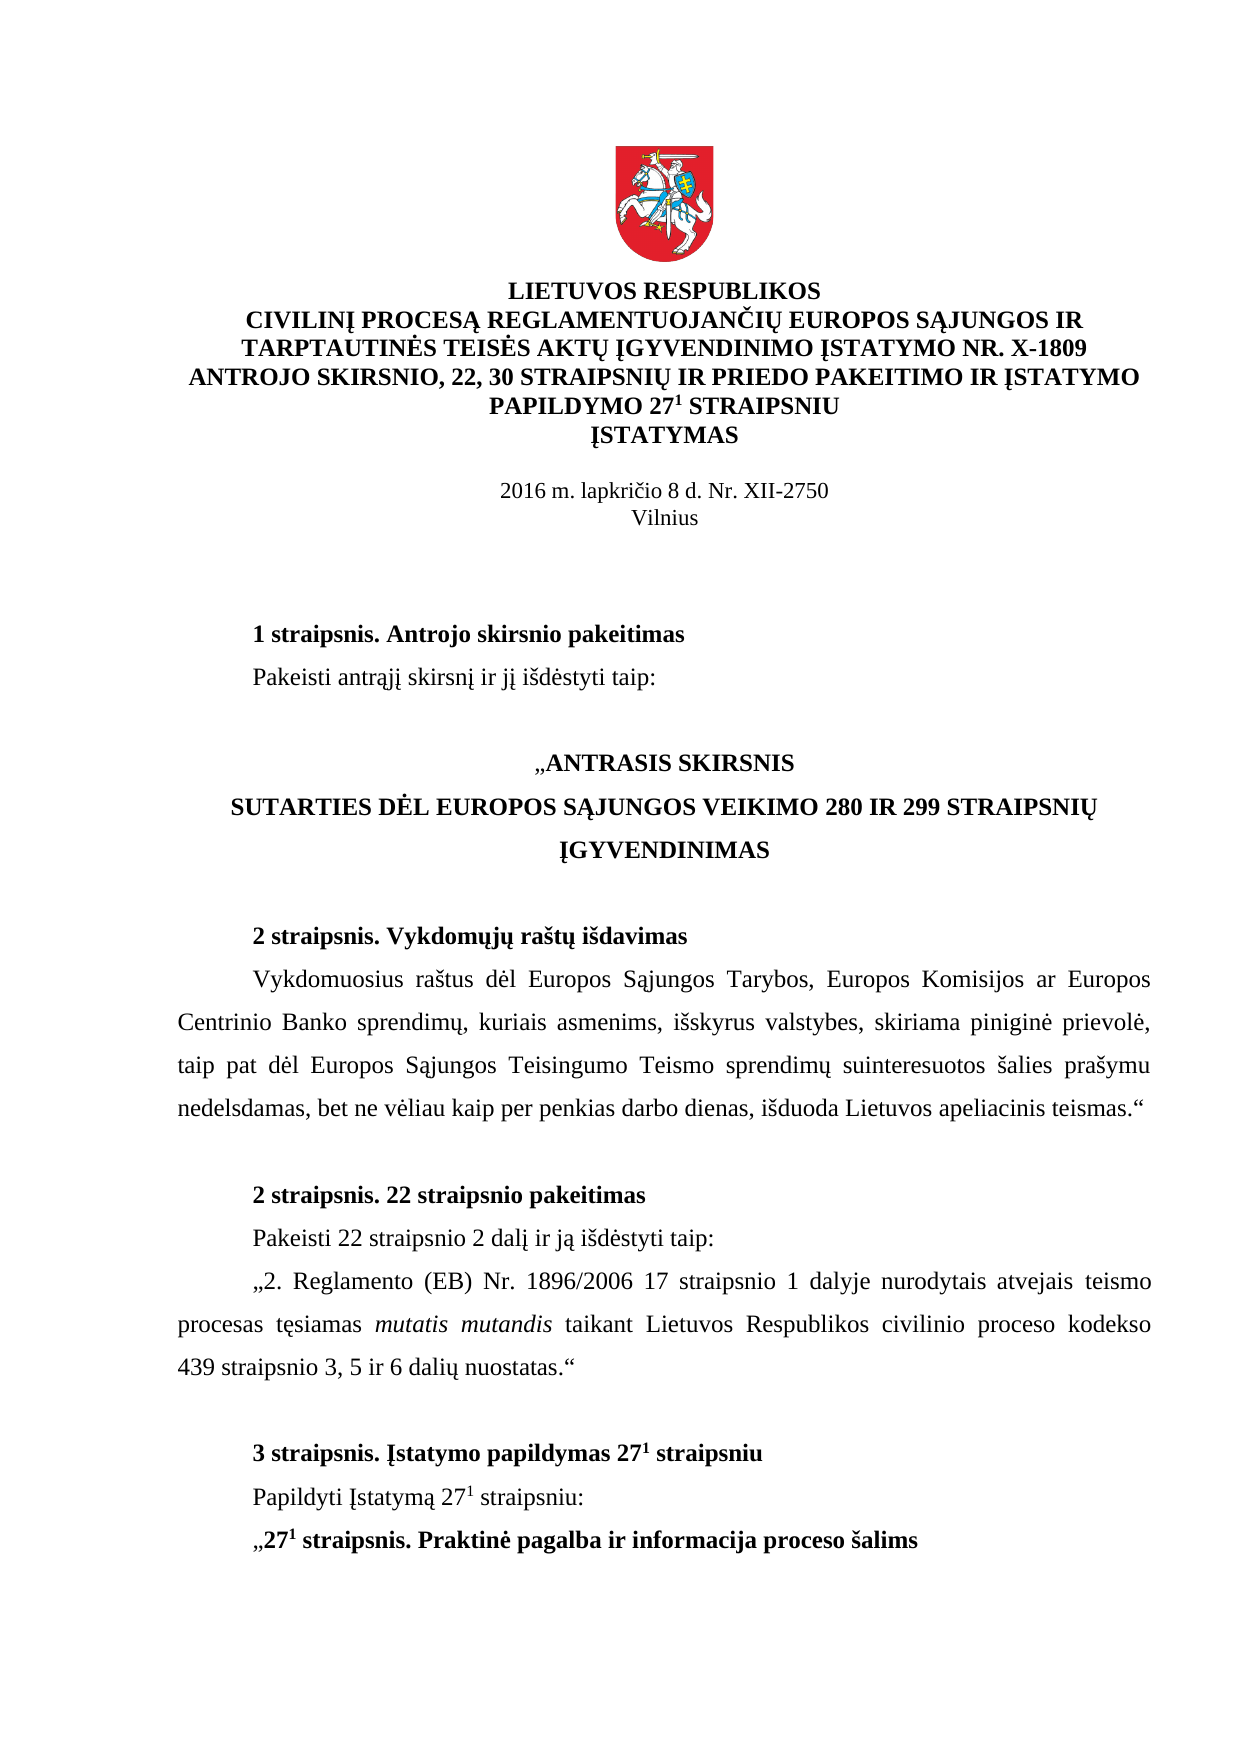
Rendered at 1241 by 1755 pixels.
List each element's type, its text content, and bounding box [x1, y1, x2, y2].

text SUTARTIES DĖL EUROPOS SĄJUNGOS VEIKIMO 280 IR 299 STRAIPSNIŲ ĮGYVENDINIMAS [177, 792, 1152, 863]
text 2 straipsnis. Vykdomųjų raštų išdavimas [177, 921, 1152, 950]
text CIVILINĮ PROCESĄ REGLAMENTUOJANČIŲ EUROPOS SĄJUNGOS IR TARPTAUTINĖS TEISĖS AKTŲ ĮGYVENDINIMO ĮSTATYMO NR. X-1809 ANTROJO SKIRSNIO, 22, 30 STRAIPSNIŲ IR PRIEDO PAKEITIMO IR ĮSTATYMO PAPILDYMO 271 STRAIPSNIU [177, 305, 1152, 420]
text Pakeisti 22 straipsnio 2 dalį ir ją išdėstyti taip: [177, 1223, 1152, 1252]
text „2. Reglamento (EB) Nr. 1896/2006 17 straipsnio 1 dalyje nurodytais atvejais teismo procesas tęsiamas mutatis mutandis taikant Lietuvos Respublikos civilinio proceso kodekso 439 straipsnio 3, 5 ir 6 dalių nuostatas.“ [177, 1266, 1152, 1381]
text ĮSTATYMAS [177, 420, 1152, 448]
text Vykdomuosius raštus dėl Europos Sąjungos Tarybos, Europos Komisijos ar Europos Centrinio Banko sprendimų, kuriais asmenims, išskyrus valstybes, skiriama piniginė prievolė, taip pat dėl Europos Sąjungos Teisingumo Teismo sprendimų suinteresuotos šalies prašymu nedelsdamas, bet ne vėliau kaip per penkias darbo dienas, išduoda Lietuvos apeliacinis teismas.“ [177, 964, 1152, 1122]
text 3 straipsnis. Įstatymo papildymas 271 straipsniu [177, 1438, 1152, 1467]
text 1 straipsnis. Antrojo skirsnio pakeitimas [177, 619, 1152, 648]
text Pakeisti antrąjį skirsnį ir jį išdėstyti taip: [177, 662, 1152, 691]
text „271 straipsnis. Praktinė pagalba ir informacija proceso šalims [177, 1525, 1152, 1553]
text 2 straipsnis. 22 straipsnio pakeitimas [177, 1180, 1152, 1208]
text Papildyti Įstatymą 271 straipsniu: [177, 1482, 1152, 1510]
text LIETUVOS RESPUBLIKOS [177, 276, 1152, 305]
text „ANTRASIS SKIRSNIS [177, 748, 1152, 777]
text Vilnius [177, 504, 1152, 530]
text 2016 m. lapkričio 8 d. Nr. XII-2750 [177, 477, 1152, 504]
